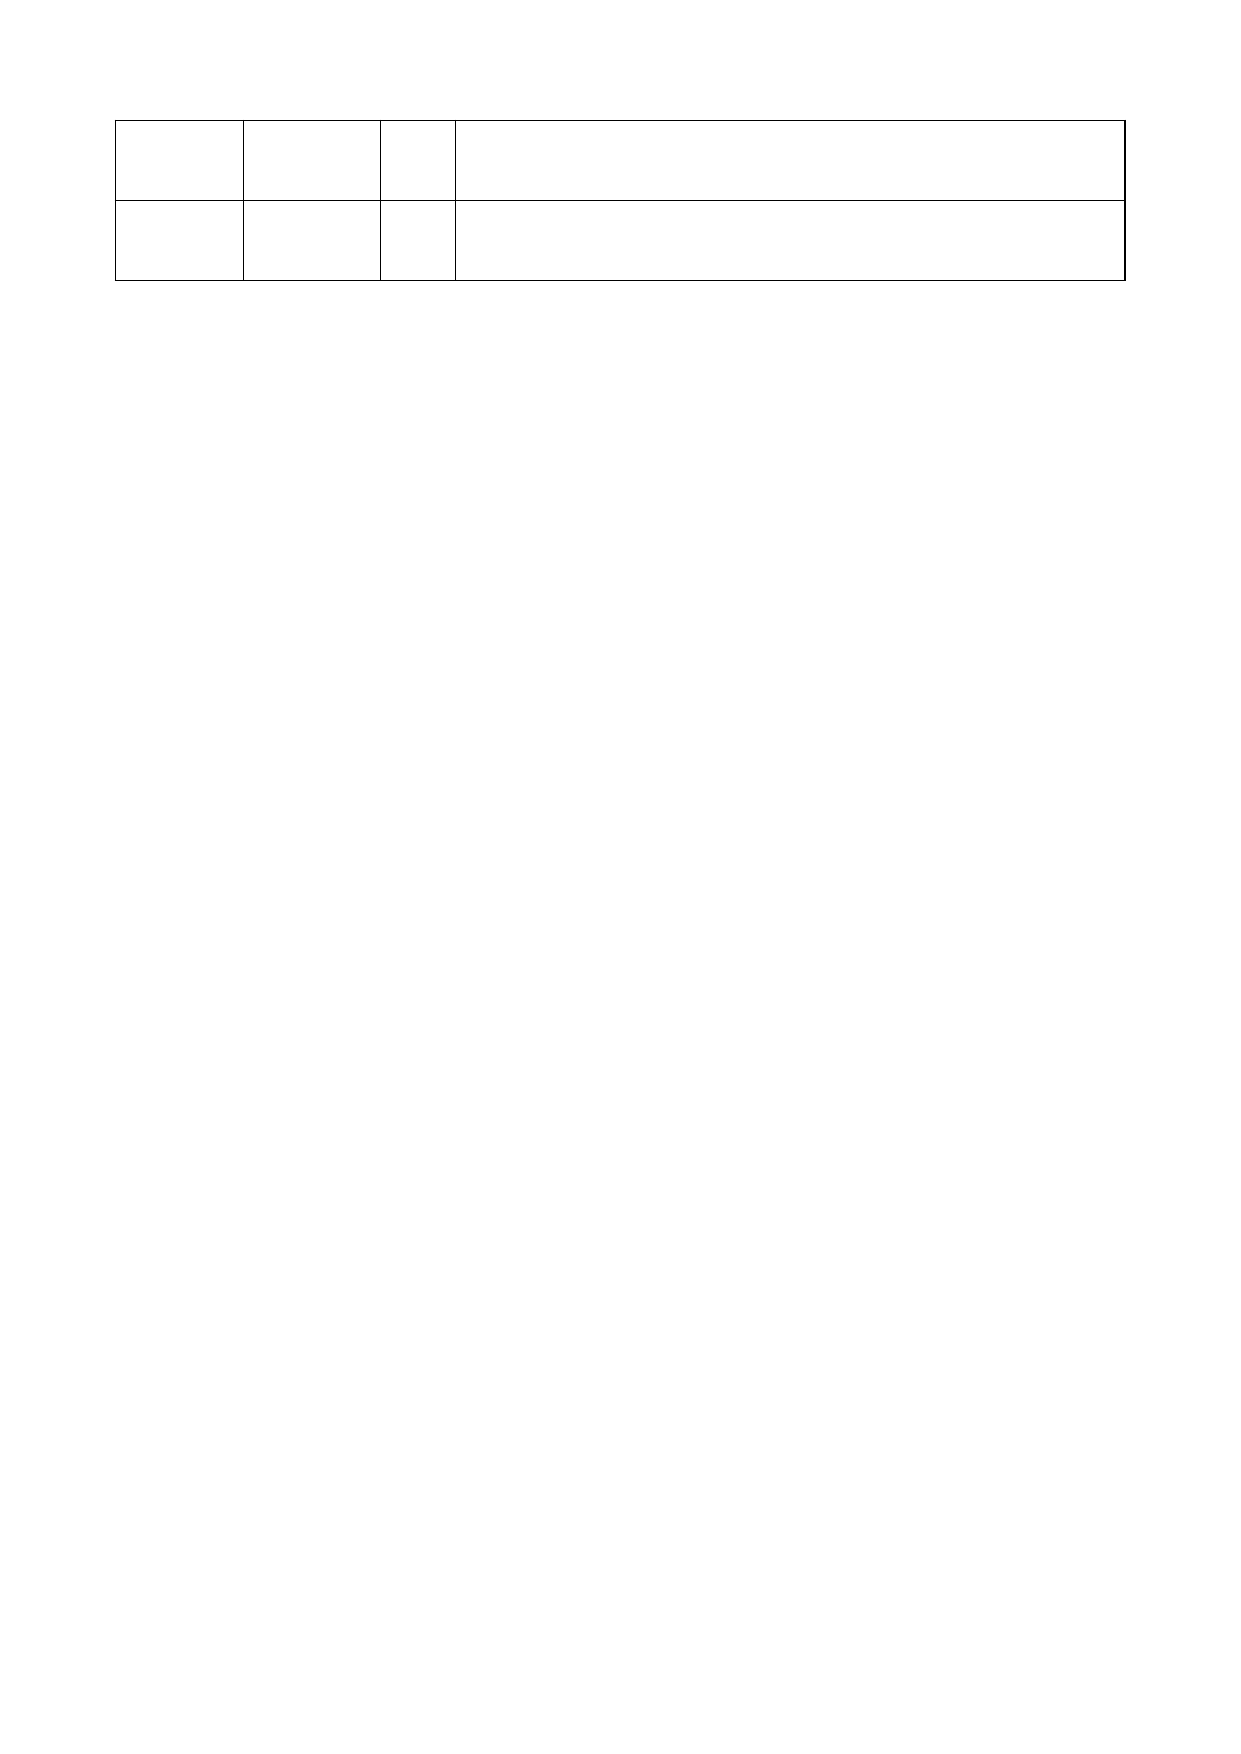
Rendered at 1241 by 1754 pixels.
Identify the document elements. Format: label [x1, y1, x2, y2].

table_cell [116, 121, 243, 200]
table_cell [116, 201, 243, 280]
table_cell [381, 201, 455, 280]
table_cell [244, 201, 380, 280]
table_cell [456, 121, 1124, 200]
table_cell [456, 201, 1124, 280]
table_cell [381, 121, 455, 200]
table_cell [244, 121, 380, 200]
